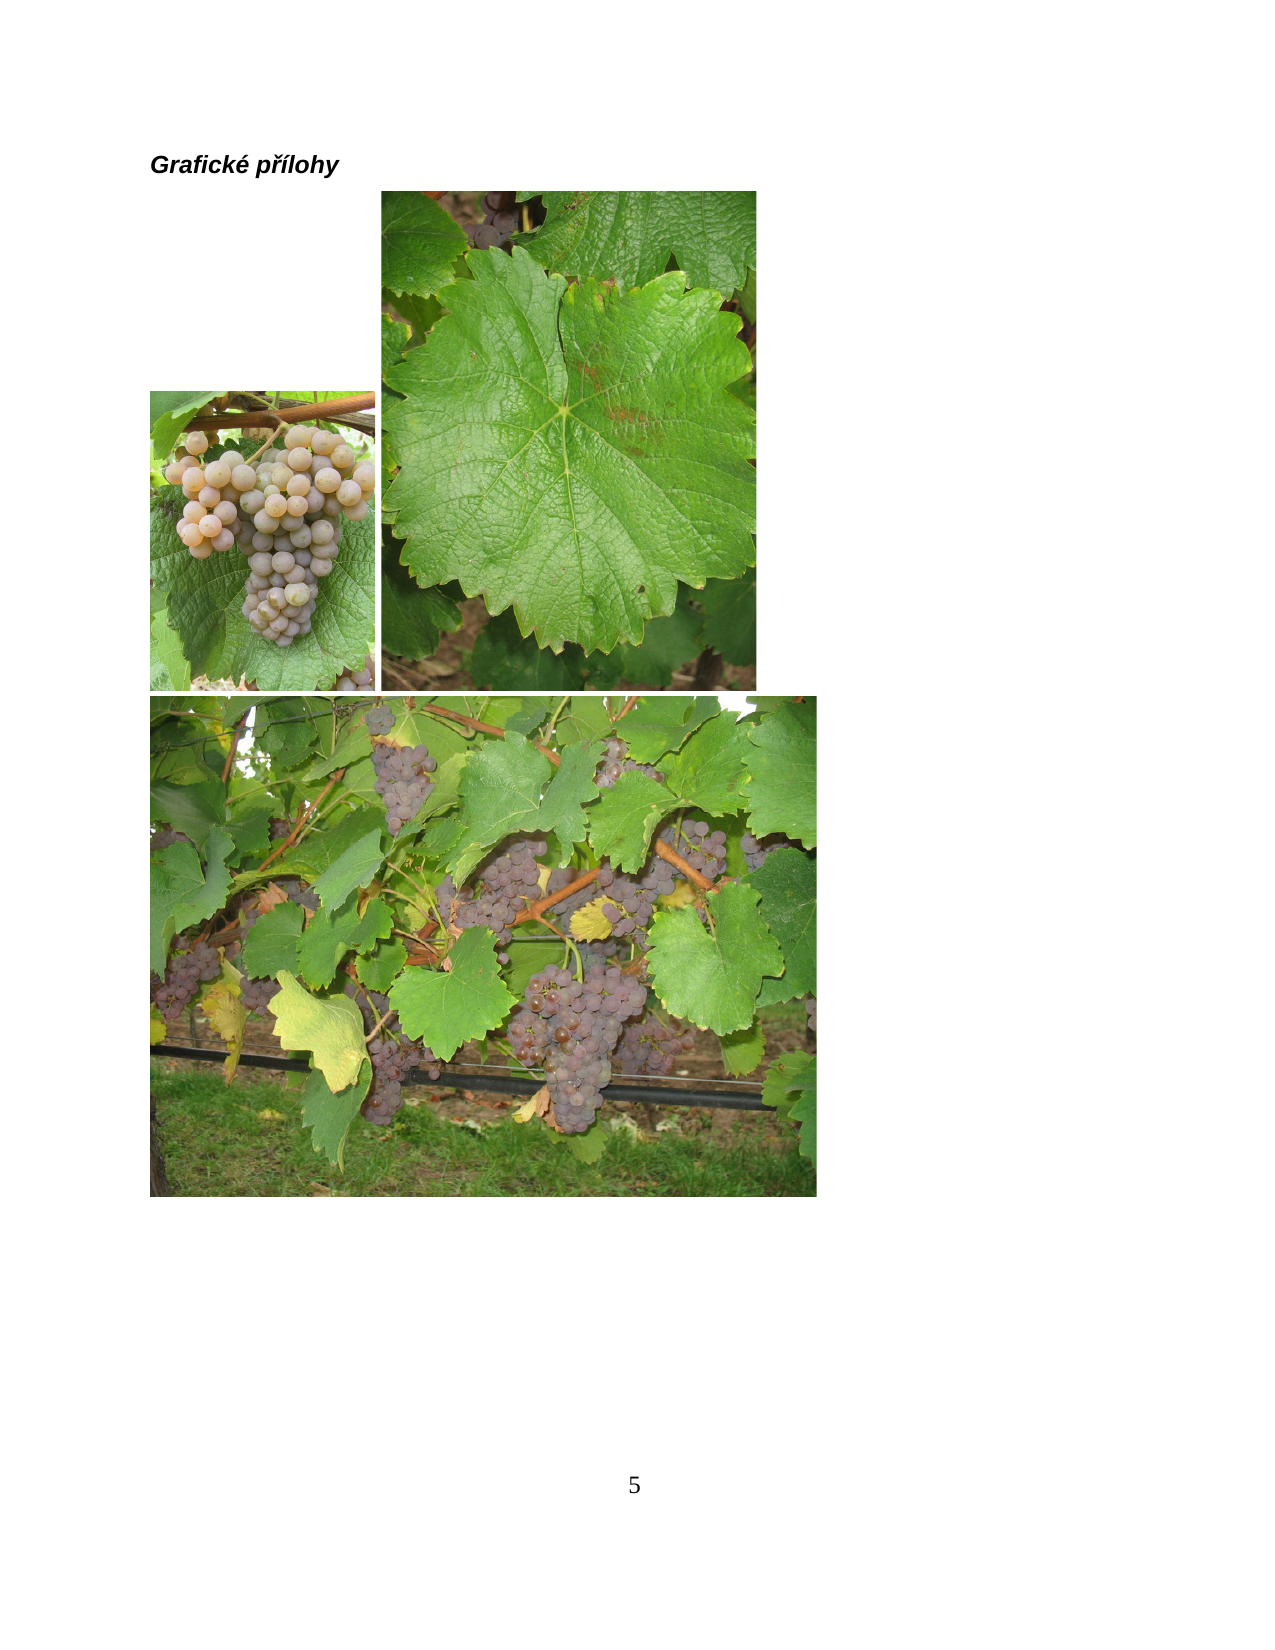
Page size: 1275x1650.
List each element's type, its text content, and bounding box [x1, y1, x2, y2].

picture [381, 191, 757, 691]
picture [150, 696, 817, 1197]
picture [150, 391, 375, 691]
subtitle Grafické přílohy [150, 150, 1125, 178]
